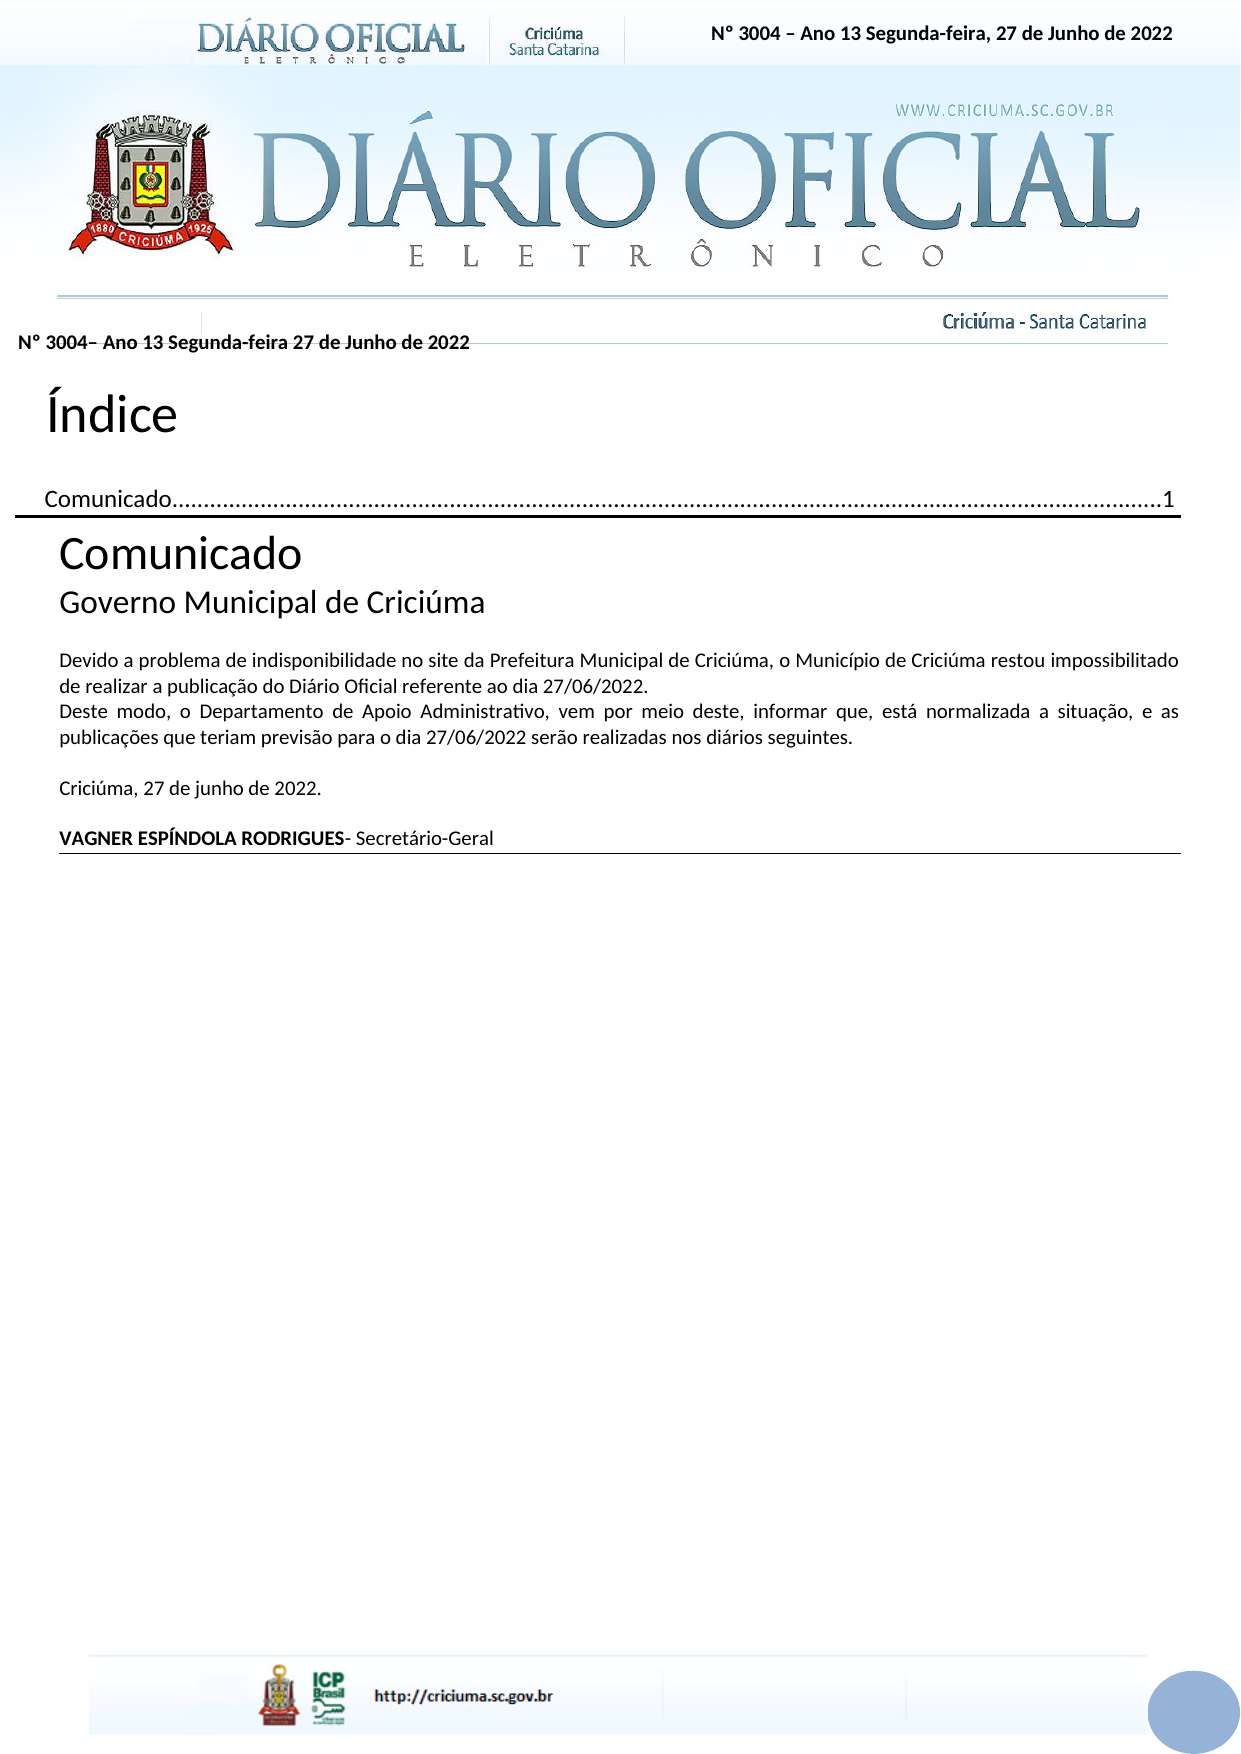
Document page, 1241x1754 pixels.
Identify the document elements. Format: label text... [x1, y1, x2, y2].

text Devido a problema de indisponibilidade no site da Prefeitura Municipal de Criciúma, o Município de Criciúma restou impossibilitado de realizar a publicação do Diário Oficial referente ao dia 27/06/2022. [59, 648, 1181, 698]
text Criciúma, 27 de junho de 2022. [59, 775, 1181, 800]
text Governo Municipal de Criciúma [59, 582, 1181, 622]
text Comunicado.............................................................................................................................................................1 [15, 483, 1181, 515]
text VAGNER ESPÍNDOLA RODRIGUES- Secretário-Geral [59, 826, 1181, 853]
text Deste modo, o Departamento de Apoio Administrativo, vem por meio deste, informar que, está normalizada a situação, e as publicações que teriam previsão para o dia 27/06/2022 serão realizadas nos diários seguintes. [59, 698, 1181, 749]
text Comunicado [59, 523, 1181, 582]
